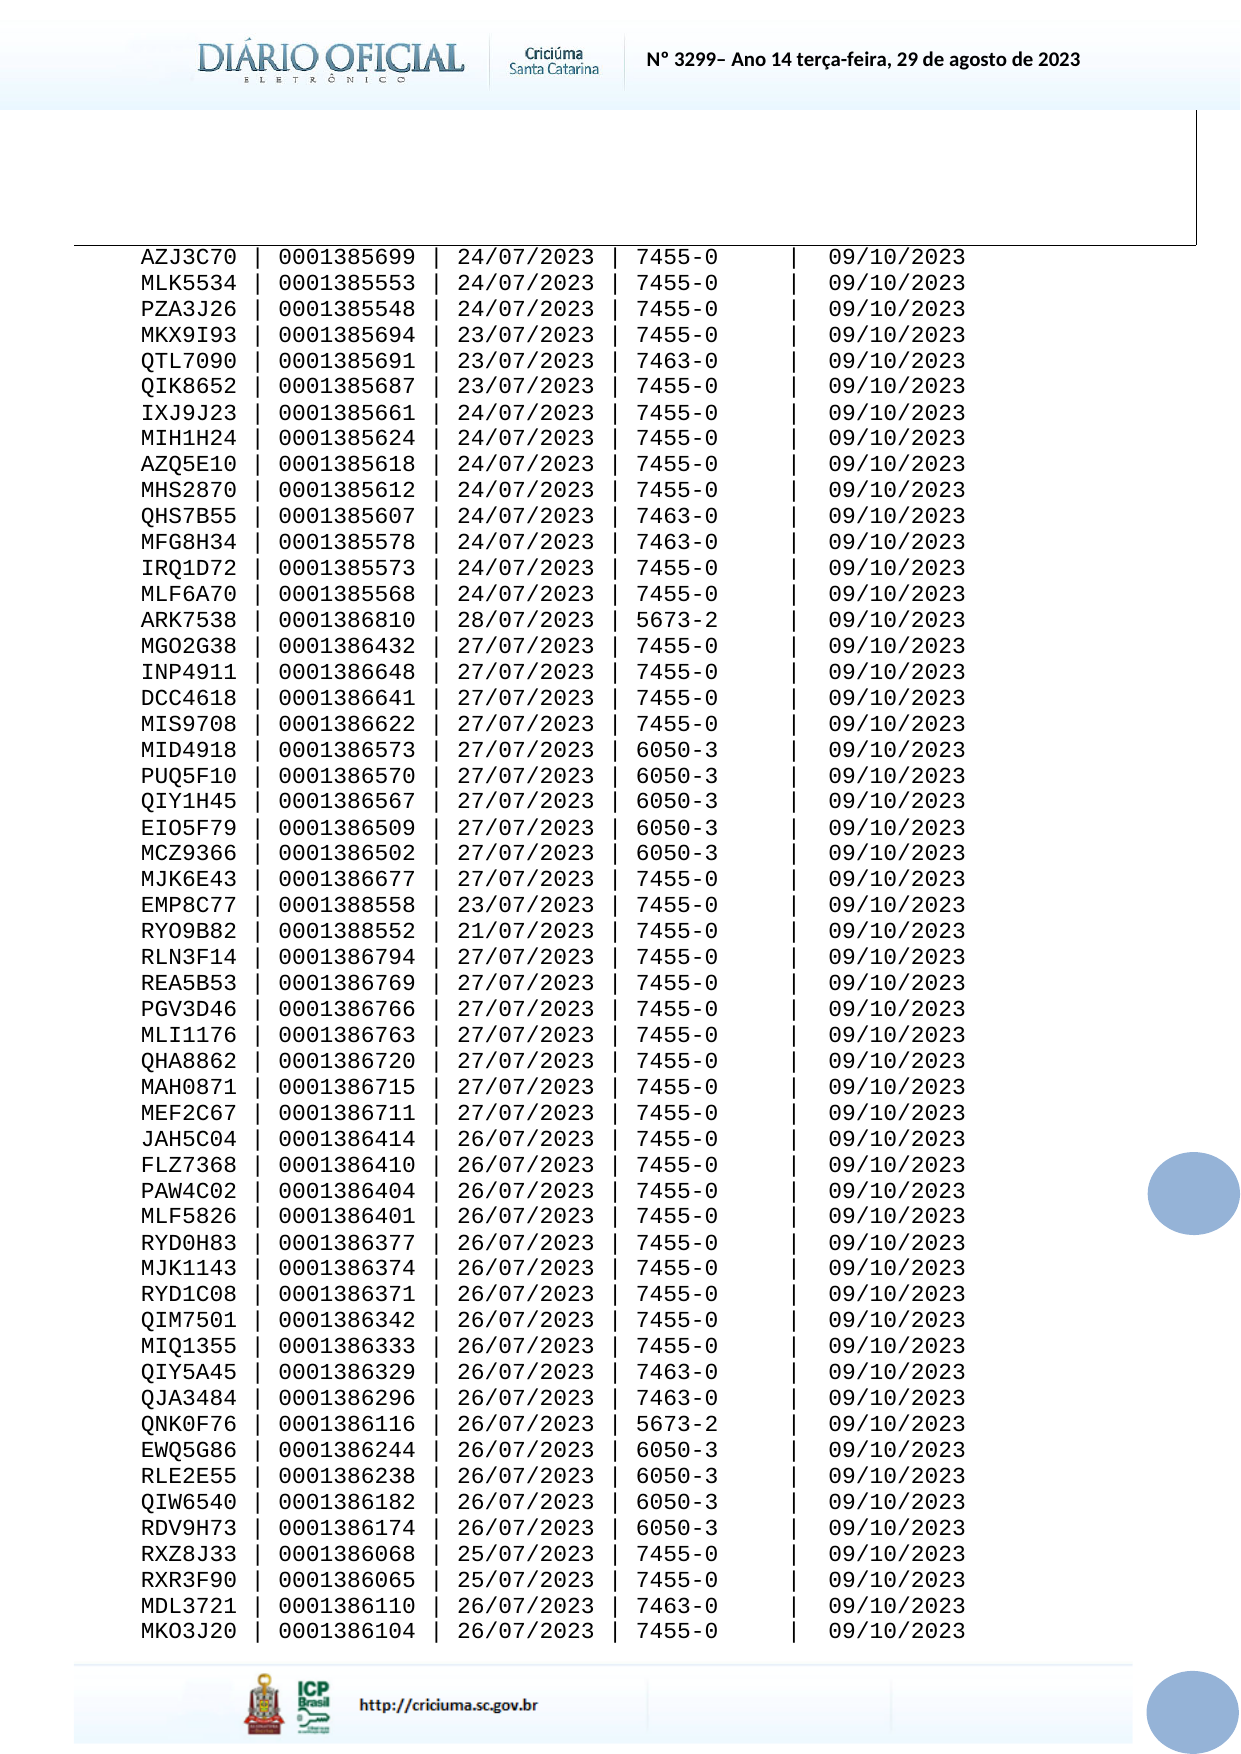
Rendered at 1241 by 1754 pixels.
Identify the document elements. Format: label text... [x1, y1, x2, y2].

text INP4911 | 0001386648 | 27/07/2023 | 7455-0 | 09/10/2023 [44, 660, 1196, 686]
text QTL7090 | 0001385691 | 23/07/2023 | 7463-0 | 09/10/2023 [44, 349, 1196, 375]
text QIY1H45 | 0001386567 | 27/07/2023 | 6050-3 | 09/10/2023 [44, 790, 1196, 816]
text IRQ1D72 | 0001385573 | 24/07/2023 | 7455-0 | 09/10/2023 [44, 556, 1196, 582]
text JAH5C04 | 0001386414 | 26/07/2023 | 7455-0 | 09/10/2023 [44, 1127, 1196, 1153]
text DCC4618 | 0001386641 | 27/07/2023 | 7455-0 | 09/10/2023 [44, 686, 1196, 712]
text RYO9B82 | 0001388552 | 21/07/2023 | 7455-0 | 09/10/2023 [44, 919, 1196, 946]
text MLK5534 | 0001385553 | 24/07/2023 | 7455-0 | 09/10/2023 [44, 271, 1196, 297]
text MJK6E43 | 0001386677 | 27/07/2023 | 7455-0 | 09/10/2023 [44, 868, 1196, 894]
text RDV9H73 | 0001386174 | 26/07/2023 | 6050-3 | 09/10/2023 [44, 1516, 1196, 1542]
text RYD0H83 | 0001386377 | 26/07/2023 | 7455-0 | 09/10/2023 [44, 1231, 1196, 1257]
text MID4918 | 0001386573 | 27/07/2023 | 6050-3 | 09/10/2023 [44, 738, 1196, 764]
text AZJ3C70 | 0001385699 | 24/07/2023 | 7455-0 | 09/10/2023 [44, 245, 1196, 271]
text PUQ5F10 | 0001386570 | 27/07/2023 | 6050-3 | 09/10/2023 [44, 764, 1196, 790]
text EWQ5G86 | 0001386244 | 26/07/2023 | 6050-3 | 09/10/2023 [44, 1438, 1196, 1464]
text MDL3721 | 0001386110 | 26/07/2023 | 7463-0 | 09/10/2023 [44, 1594, 1196, 1620]
text QHA8862 | 0001386720 | 27/07/2023 | 7455-0 | 09/10/2023 [44, 1049, 1196, 1075]
text AZQ5E10 | 0001385618 | 24/07/2023 | 7455-0 | 09/10/2023 [44, 453, 1196, 479]
text MFG8H34 | 0001385578 | 24/07/2023 | 7463-0 | 09/10/2023 [44, 531, 1196, 556]
text ARK7538 | 0001386810 | 28/07/2023 | 5673-2 | 09/10/2023 [44, 608, 1196, 634]
text QIW6540 | 0001386182 | 26/07/2023 | 6050-3 | 09/10/2023 [44, 1490, 1196, 1516]
text RLN3F14 | 0001386794 | 27/07/2023 | 7455-0 | 09/10/2023 [44, 946, 1196, 971]
text RYD1C08 | 0001386371 | 26/07/2023 | 7455-0 | 09/10/2023 [44, 1283, 1196, 1309]
text MIS9708 | 0001386622 | 27/07/2023 | 7455-0 | 09/10/2023 [44, 712, 1196, 738]
text FLZ7368 | 0001386410 | 26/07/2023 | 7455-0 | 09/10/2023 [44, 1153, 1180, 1179]
text MLF5826 | 0001386401 | 26/07/2023 | 7455-0 | 09/10/2023 [44, 1205, 1171, 1231]
text MJK1143 | 0001386374 | 26/07/2023 | 7455-0 | 09/10/2023 [44, 1257, 1196, 1283]
text MLF6A70 | 0001385568 | 24/07/2023 | 7455-0 | 09/10/2023 [44, 582, 1196, 608]
text RXZ8J33 | 0001386068 | 25/07/2023 | 7455-0 | 09/10/2023 [44, 1542, 1196, 1568]
text MKX9I93 | 0001385694 | 23/07/2023 | 7455-0 | 09/10/2023 [44, 323, 1196, 349]
text MLI1176 | 0001386763 | 27/07/2023 | 7455-0 | 09/10/2023 [44, 1023, 1196, 1049]
text QIY5A45 | 0001386329 | 26/07/2023 | 7463-0 | 09/10/2023 [44, 1361, 1196, 1386]
text QHS7B55 | 0001385607 | 24/07/2023 | 7463-0 | 09/10/2023 [44, 504, 1196, 531]
text PGV3D46 | 0001386766 | 27/07/2023 | 7455-0 | 09/10/2023 [44, 997, 1196, 1023]
text MHS2870 | 0001385612 | 24/07/2023 | 7455-0 | 09/10/2023 [44, 479, 1196, 504]
text MAH0871 | 0001386715 | 27/07/2023 | 7455-0 | 09/10/2023 [44, 1075, 1196, 1101]
text RXR3F90 | 0001386065 | 25/07/2023 | 7455-0 | 09/10/2023 [44, 1568, 1196, 1594]
text IXJ9J23 | 0001385661 | 24/07/2023 | 7455-0 | 09/10/2023 [44, 401, 1196, 427]
text MKO3J20 | 0001386104 | 26/07/2023 | 7455-0 | 09/10/2023 [44, 1620, 1196, 1646]
text QIM7501 | 0001386342 | 26/07/2023 | 7455-0 | 09/10/2023 [44, 1309, 1196, 1334]
text RLE2E55 | 0001386238 | 26/07/2023 | 6050-3 | 09/10/2023 [44, 1464, 1196, 1490]
text PAW4C02 | 0001386404 | 26/07/2023 | 7455-0 | 09/10/2023 [44, 1179, 1150, 1205]
text MCZ9366 | 0001386502 | 27/07/2023 | 6050-3 | 09/10/2023 [44, 842, 1196, 868]
text MIH1H24 | 0001385624 | 24/07/2023 | 7455-0 | 09/10/2023 [44, 427, 1196, 453]
text EIO5F79 | 0001386509 | 27/07/2023 | 6050-3 | 09/10/2023 [44, 816, 1196, 842]
text EMP8C77 | 0001388558 | 23/07/2023 | 7455-0 | 09/10/2023 [44, 894, 1196, 919]
text MEF2C67 | 0001386711 | 27/07/2023 | 7455-0 | 09/10/2023 [44, 1101, 1196, 1127]
text QNK0F76 | 0001386116 | 26/07/2023 | 5673-2 | 09/10/2023 [44, 1412, 1196, 1438]
text PZA3J26 | 0001385548 | 24/07/2023 | 7455-0 | 09/10/2023 [44, 297, 1196, 323]
text REA5B53 | 0001386769 | 27/07/2023 | 7455-0 | 09/10/2023 [44, 971, 1196, 997]
text QIK8652 | 0001385687 | 23/07/2023 | 7455-0 | 09/10/2023 [44, 375, 1196, 401]
text MIQ1355 | 0001386333 | 26/07/2023 | 7455-0 | 09/10/2023 [44, 1334, 1196, 1361]
text QJA3484 | 0001386296 | 26/07/2023 | 7463-0 | 09/10/2023 [44, 1386, 1196, 1412]
text MGO2G38 | 0001386432 | 27/07/2023 | 7455-0 | 09/10/2023 [44, 634, 1196, 660]
